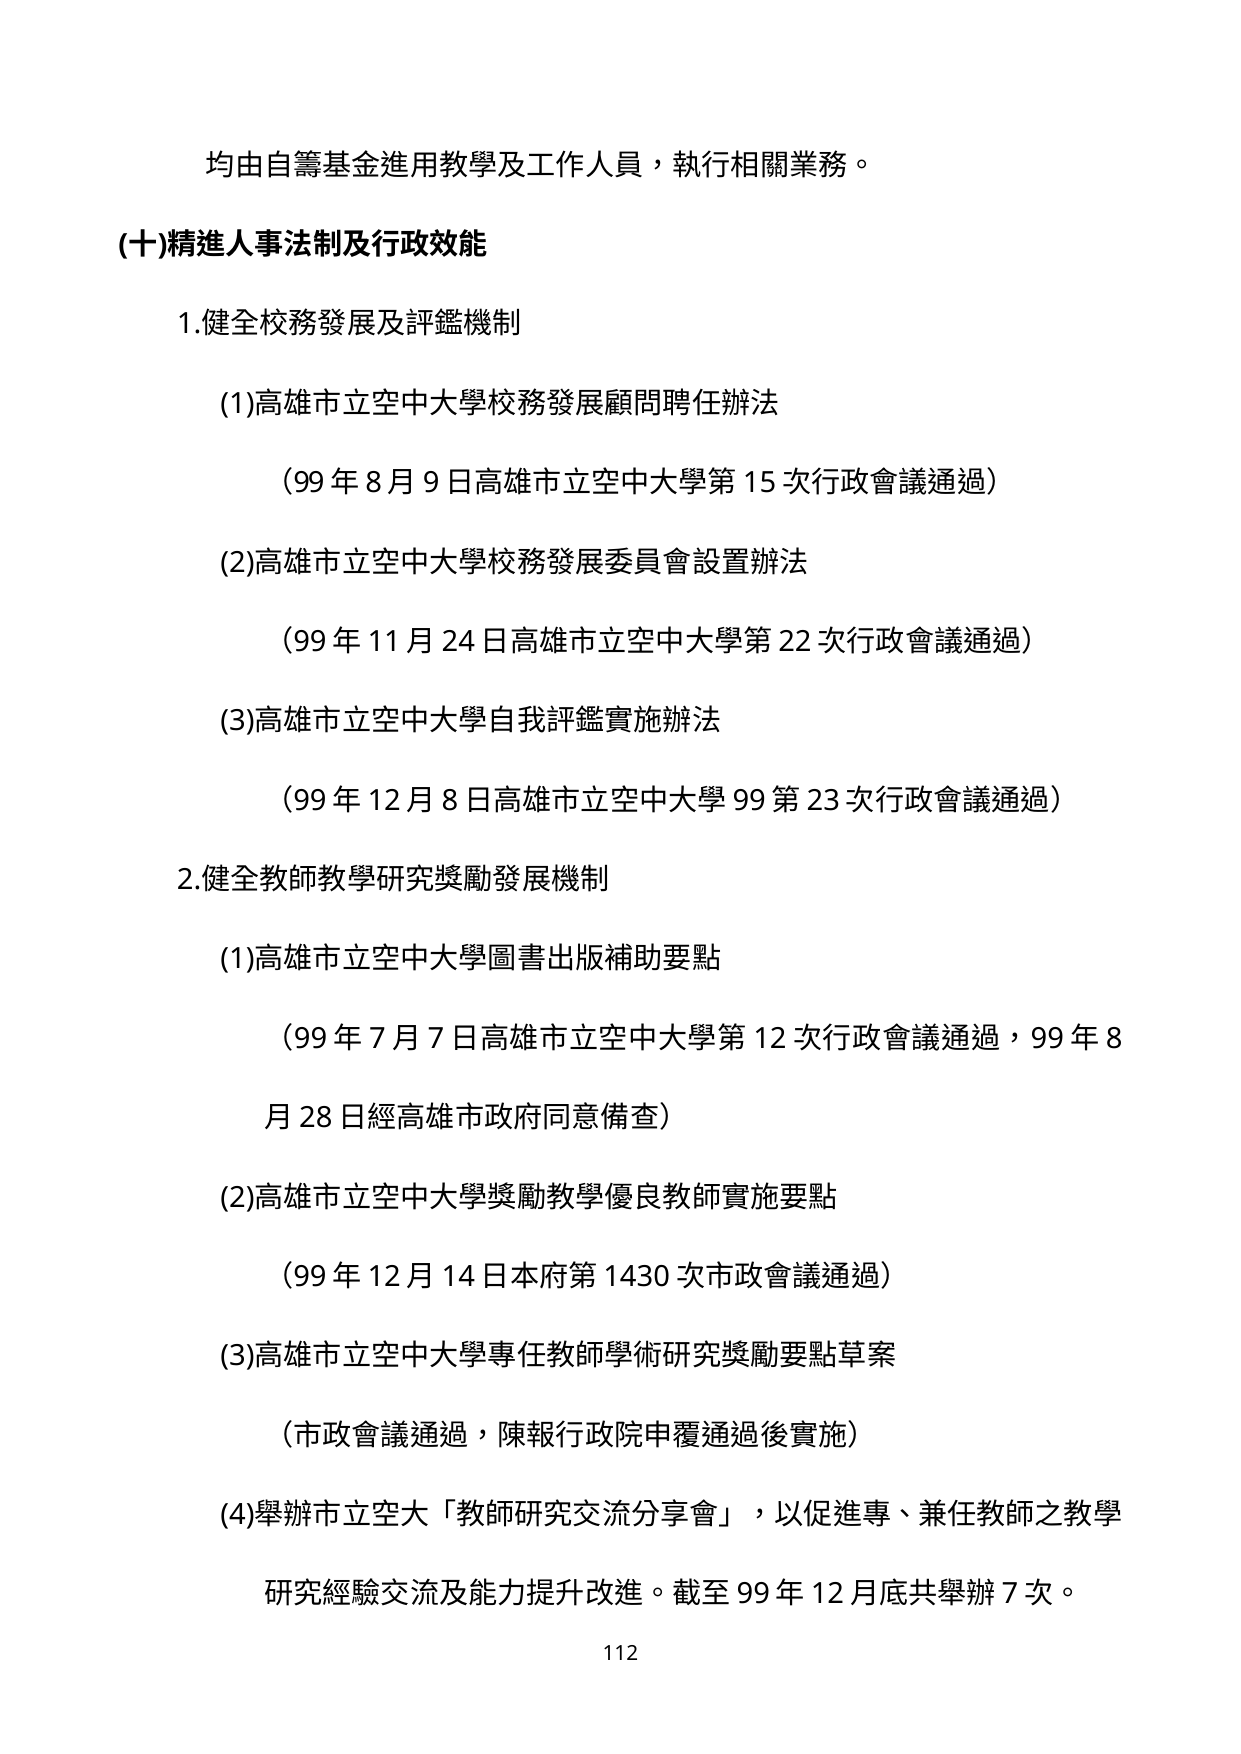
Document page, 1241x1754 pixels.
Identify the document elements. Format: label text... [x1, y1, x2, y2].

text (1)高雄市立空中大學圖書出版補助要點 （99年7月7日高雄市立空中大學第12次行政會議通過，99年8月28日經高雄市政府同意備查） [220, 917, 1122, 1155]
text 2.健全教師教學研究獎勵發展機制 [177, 837, 1122, 917]
text (2)高雄市立空中大學獎勵教學優良教師實施要點 （99年12月14日本府第1430次市政會議通過） [220, 1155, 1122, 1313]
text (4)舉辦市立空大「教師研究交流分享會」，以促進專、兼任教師之教學研究經驗交流及能力提升改進。截至99年12月底共舉辦7次。 [220, 1472, 1122, 1631]
text 1.健全校務發展及評鑑機制 [177, 282, 1122, 361]
text (1)高雄市立空中大學校務發展顧問聘任辦法 （99年8月9日高雄市立空中大學第15次行政會議通過） [220, 361, 1122, 520]
text (3)高雄市立空中大學自我評鑑實施辦法 （99年12月8日高雄市立空中大學99第23次行政會議通過） [220, 678, 1122, 837]
text (2)高雄市立空中大學校務發展委員會設置辦法 （99年11月24日高雄市立空中大學第22次行政會議通過） [220, 520, 1122, 678]
text (3)高雄市立空中大學專任教師學術研究獎勵要點草案 （市政會議通過，陳報行政院申覆通過後實施） [220, 1313, 1122, 1472]
text (十)精進人事法制及行政效能 [118, 202, 1122, 282]
text 均由自籌基金進用教學及工作人員，執行相關業務。 [177, 123, 1122, 202]
